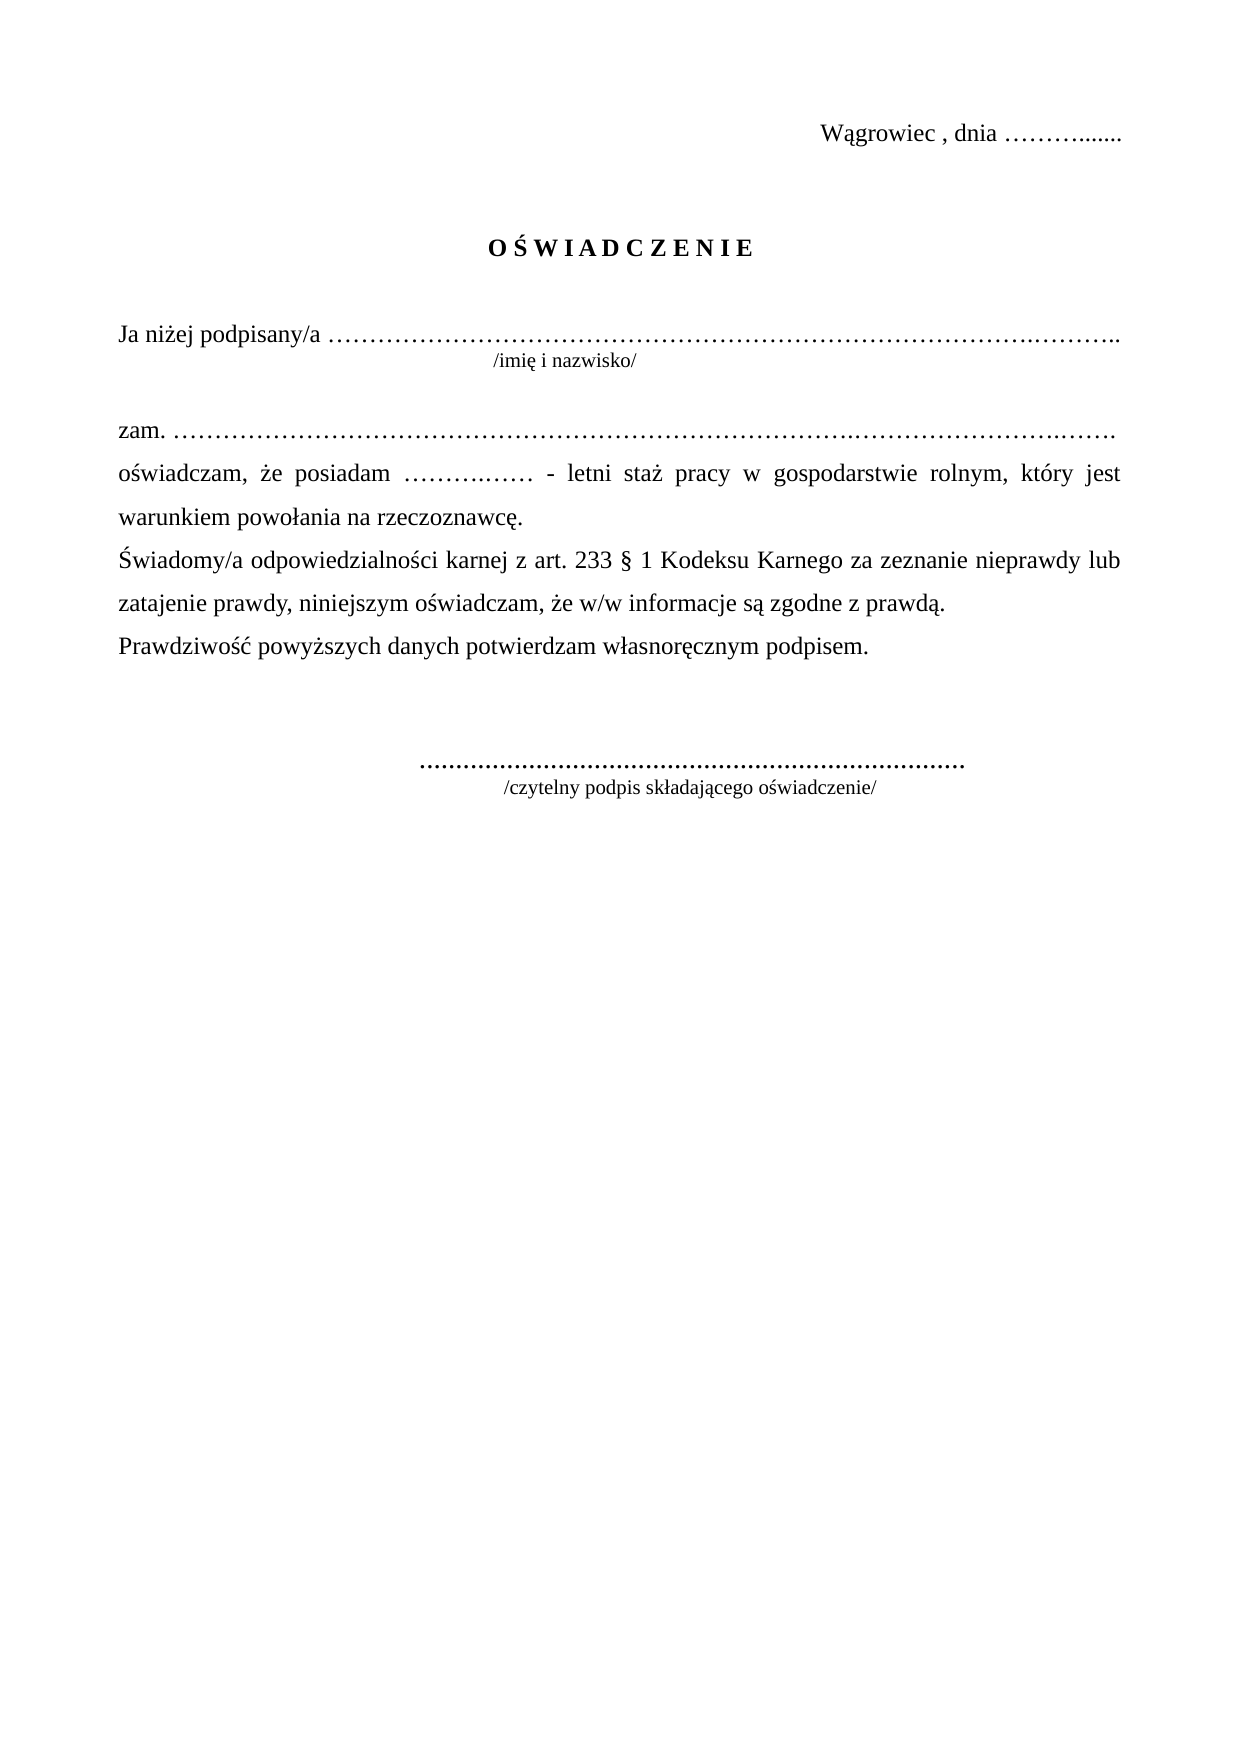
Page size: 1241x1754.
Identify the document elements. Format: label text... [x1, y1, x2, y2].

text oświadczam, że posiadam ……….…… - letni staż pracy w gospodarstwie rolnym, który jest warunkiem powołania na rzeczoznawcę. [118, 458, 1122, 530]
text Świadomy/a odpowiedzialności karnej z art. 233 § 1 Kodeksu Karnego za zeznanie nieprawdy lub zatajenie prawdy, niniejszym oświadczam, że w/w informacje są zgodne z prawdą. [118, 545, 1122, 617]
text zam. ……………………………………………………………………….…………………….……. [118, 415, 1122, 444]
text Prawdziwość powyższych danych potwierdzam własnoręcznym podpisem. [118, 631, 1122, 660]
text ........................................................................... [118, 708, 1122, 775]
text Wągrowiec , dnia ………....... [118, 118, 1122, 147]
text /imię i nazwisko/ [118, 348, 1122, 372]
text /czytelny podpis składającego oświadczenie/ [118, 775, 1122, 799]
text Ja niżej podpisany/a ………………………………………………………………………….……….. [118, 319, 1122, 348]
subtitle O Ś W I A D C Z E N I E [118, 233, 1122, 262]
